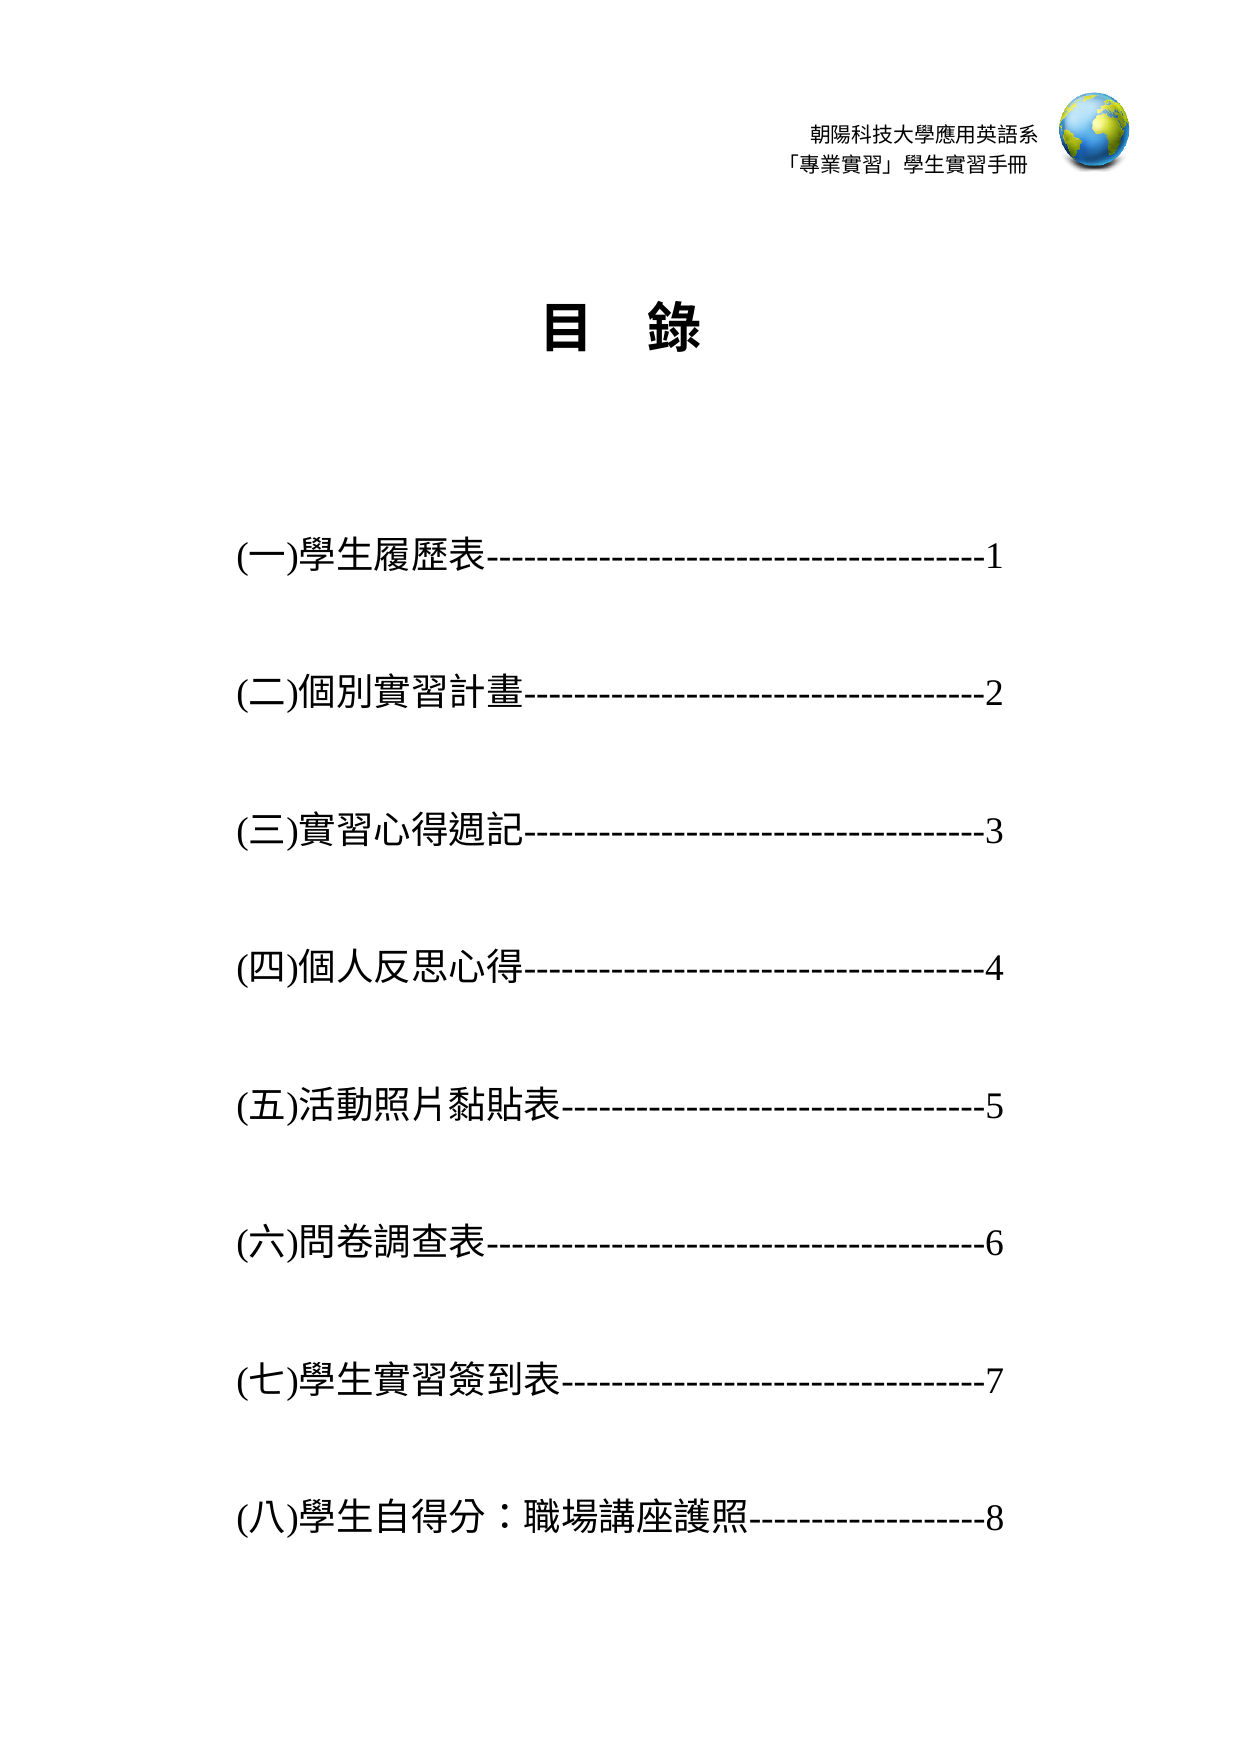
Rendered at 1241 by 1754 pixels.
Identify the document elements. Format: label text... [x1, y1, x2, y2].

text (六)問卷調查表----------------------------------------6 [118, 1198, 1122, 1260]
text (三)實習心得週記-------------------------------------3 [118, 785, 1122, 848]
text (一)學生履歷表----------------------------------------1 [118, 510, 1122, 573]
text 目 錄 [118, 251, 1122, 376]
text (四)個人反思心得-------------------------------------4 [118, 923, 1122, 985]
text (七)學生實習簽到表----------------------------------7 [118, 1335, 1122, 1398]
text (五)活動照片黏貼表----------------------------------5 [118, 1060, 1122, 1123]
text (八)學生自得分：職場講座護照-------------------8 [118, 1473, 1122, 1535]
text (二)個別實習計畫-------------------------------------2 [118, 648, 1122, 710]
